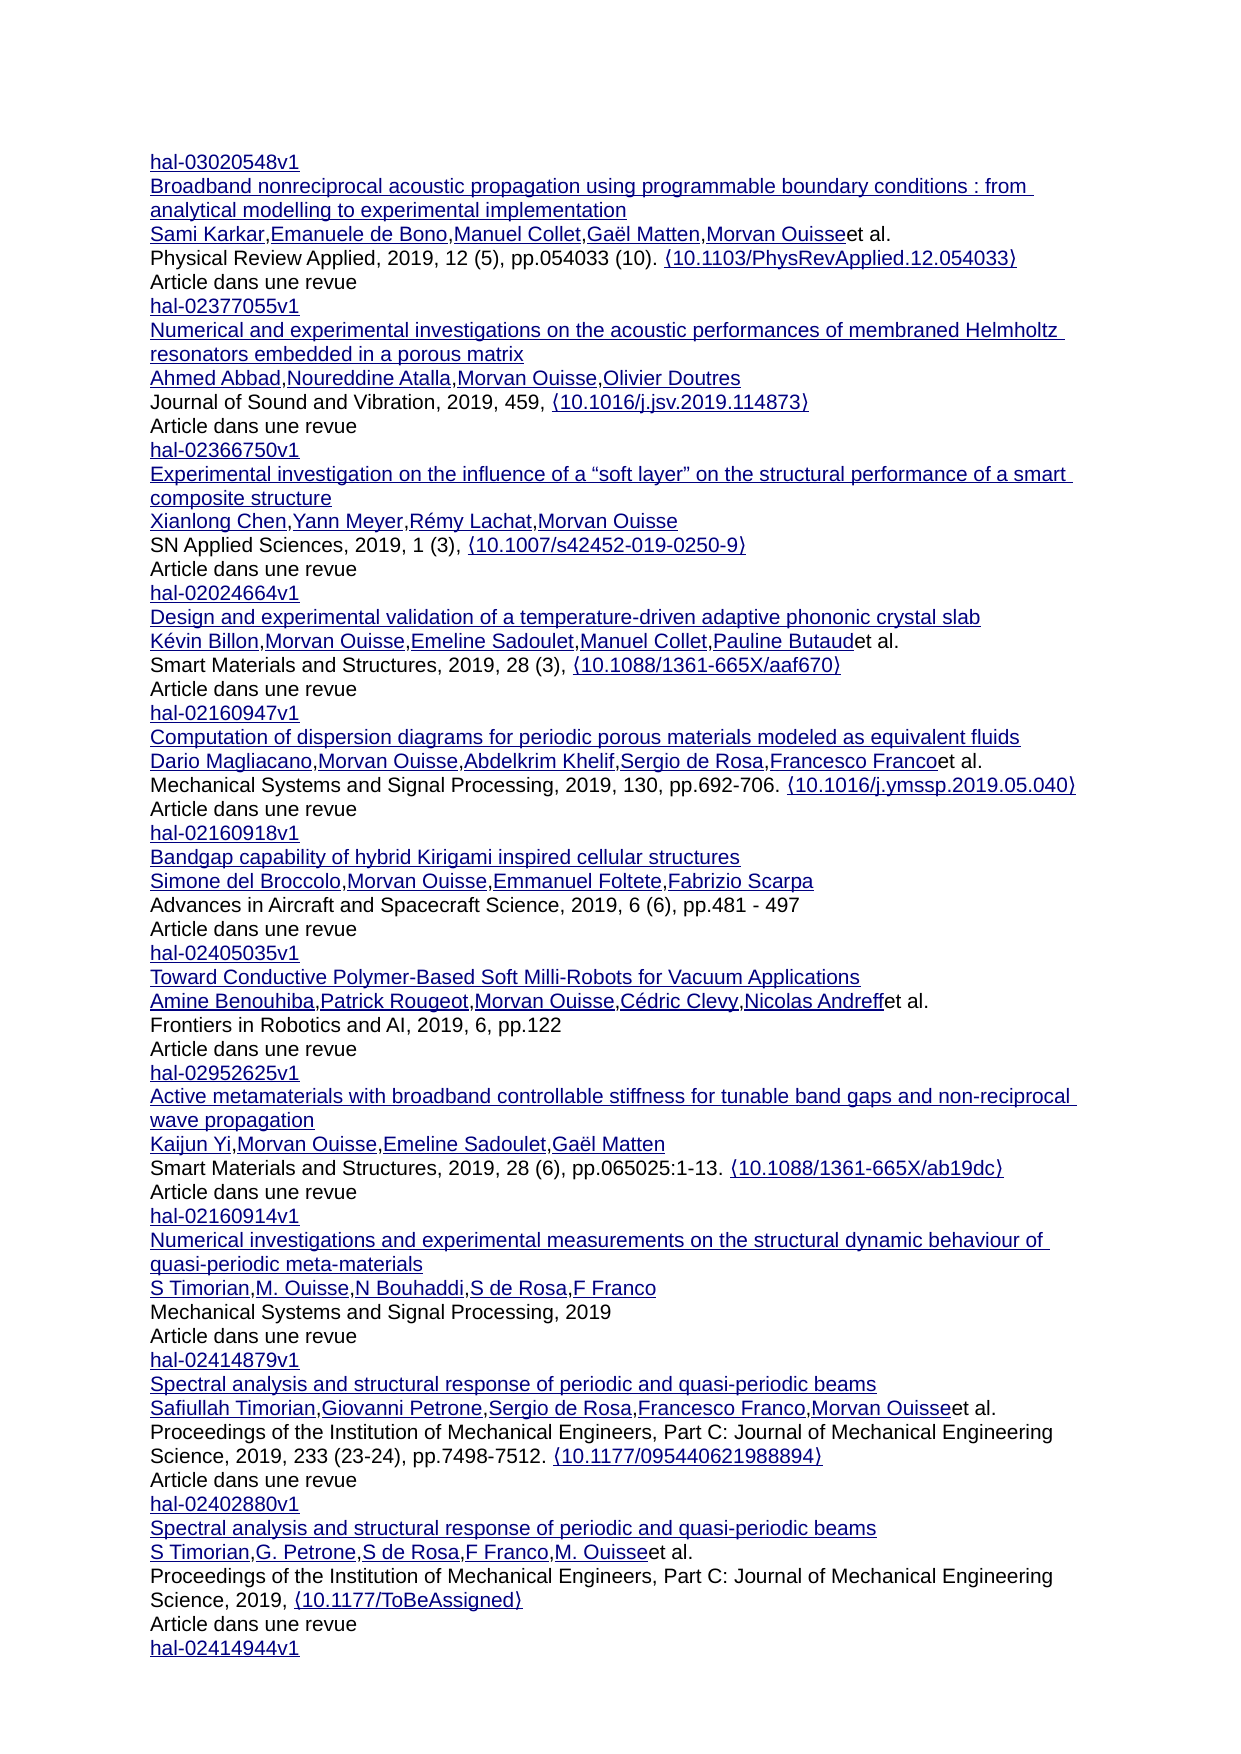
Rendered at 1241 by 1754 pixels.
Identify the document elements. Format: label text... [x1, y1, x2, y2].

table_cell Broadband nonreciprocal acoustic propagation using programmable boundary conditions : from analytical modelling to experimental implementation Sami Karkar,Emanuele de Bono,Manuel Collet,Gaël Matten,Morvan Ouisseet al. Physical Review Applied, 2019, 12 (5), pp.054033 (10). ⟨10.1103/PhysRevApplied.12.054033⟩ Article dans une revue hal-02377055v1 [150, 174, 1090, 318]
table_cell Design and experimental validation of a temperature-driven adaptive phononic crystal slab Kévin Billon,Morvan Ouisse,Emeline Sadoulet,Manuel Collet,Pauline Butaudet al. Smart Materials and Structures, 2019, 28 (3), ⟨10.1088/1361-665X/aaf670⟩ Article dans une revue hal-02160947v1 [150, 605, 1090, 725]
table_cell Bandgap capability of hybrid Kirigami inspired cellular structures Simone del Broccolo,Morvan Ouisse,Emmanuel Foltete,Fabrizio Scarpa Advances in Aircraft and Spacecraft Science, 2019, 6 (6), pp.481 - 497 Article dans une revue hal-02405035v1 [150, 845, 1090, 964]
table_cell Spectral analysis and structural response of periodic and quasi-periodic beams S Timorian,G. Petrone,S de Rosa,F Franco,M. Ouisseet al. Proceedings of the Institution of Mechanical Engineers, Part C: Journal of Mechanical Engineering Science, 2019, ⟨10.1177/ToBeAssigned⟩ Article dans une revue hal-02414944v1 [150, 1516, 1090, 1659]
table_cell Numerical and experimental investigations on the acoustic performances of membraned Helmholtz resonators embedded in a porous matrix Ahmed Abbad,Noureddine Atalla,Morvan Ouisse,Olivier Doutres Journal of Sound and Vibration, 2019, 459, ⟨10.1016/j.jsv.2019.114873⟩ Article dans une revue hal-02366750v1 [150, 318, 1090, 461]
table_cell Active metamaterials with broadband controllable stiffness for tunable band gaps and non-reciprocal wave propagation Kaijun Yi,Morvan Ouisse,Emeline Sadoulet,Gaël Matten Smart Materials and Structures, 2019, 28 (6), pp.065025:1-13. ⟨10.1088/1361-665X/ab19dc⟩ Article dans une revue hal-02160914v1 [150, 1084, 1090, 1228]
table_cell hal-03020548v1 [150, 150, 1090, 174]
table_cell Spectral analysis and structural response of periodic and quasi-periodic beams Safiullah Timorian,Giovanni Petrone,Sergio de Rosa,Francesco Franco,Morvan Ouisseet al. Proceedings of the Institution of Mechanical Engineers, Part C: Journal of Mechanical Engineering Science, 2019, 233 (23-24), pp.7498-7512. ⟨10.1177/095440621988894⟩ Article dans une revue hal-02402880v1 [150, 1372, 1090, 1516]
table_cell Toward Conductive Polymer-Based Soft Milli-Robots for Vacuum Applications Amine Benouhiba,Patrick Rougeot,Morvan Ouisse,Cédric Clevy,Nicolas Andreffet al. Frontiers in Robotics and AI, 2019, 6, pp.122 Article dans une revue hal-02952625v1 [150, 965, 1090, 1084]
table_cell Experimental investigation on the influence of a “soft layer” on the structural performance of a smart composite structure Xianlong Chen,Yann Meyer,Rémy Lachat,Morvan Ouisse SN Applied Sciences, 2019, 1 (3), ⟨10.1007/s42452-019-0250-9⟩ Article dans une revue hal-02024664v1 [150, 461, 1090, 605]
table_cell Numerical investigations and experimental measurements on the structural dynamic behaviour of quasi-periodic meta-materials S Timorian,M. Ouisse,N Bouhaddi,S de Rosa,F Franco Mechanical Systems and Signal Processing, 2019 Article dans une revue hal-02414879v1 [150, 1228, 1090, 1372]
table_cell Computation of dispersion diagrams for periodic porous materials modeled as equivalent fluids Dario Magliacano,Morvan Ouisse,Abdelkrim Khelif,Sergio de Rosa,Francesco Francoet al. Mechanical Systems and Signal Processing, 2019, 130, pp.692-706. ⟨10.1016/j.ymssp.2019.05.040⟩ Article dans une revue hal-02160918v1 [150, 725, 1090, 845]
